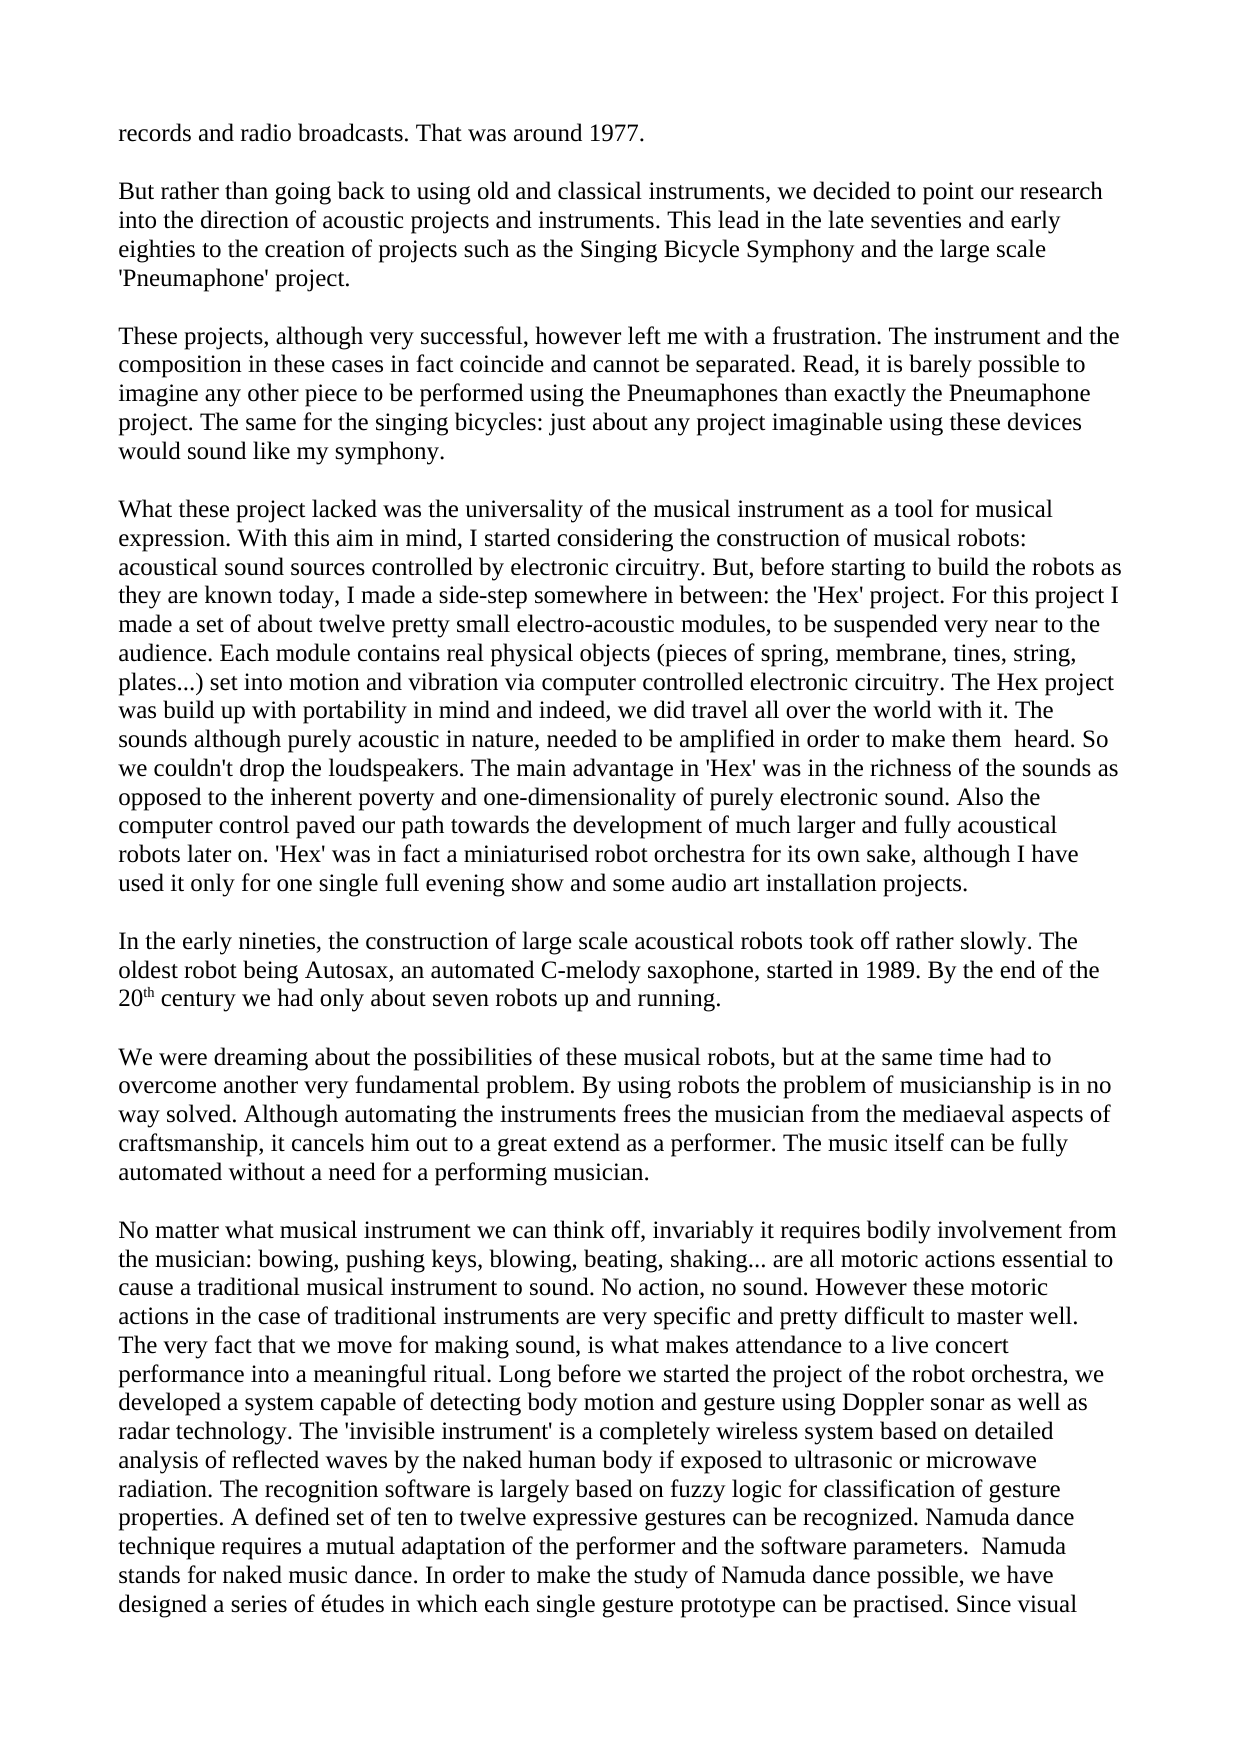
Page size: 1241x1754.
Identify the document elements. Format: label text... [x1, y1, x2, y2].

text No matter what musical instrument we can think off, invariably it requires bodily involvement from the musician: bowing, pushing keys, blowing, beating, shaking... are all motoric actions essential to cause a traditional musical instrument to sound. No action, no sound. However these motoric actions in the case of traditional instruments are very specific and pretty difficult to master well. The very fact that we move for making sound, is what makes attendance to a live concert performance into a meaningful ritual. Long before we started the project of the robot orchestra, we developed a system capable of detecting body motion and gesture using Doppler sonar as well as radar technology. The 'invisible instrument' is a completely wireless system based on detailed analysis of reflected waves by the naked human body if exposed to ultrasonic or microwave radiation. The recognition software is largely based on fuzzy logic for classification of gesture properties. A defined set of ten to twelve expressive gestures can be recognized. Namuda dance technique requires a mutual adaptation of the performer and the software parameters. Namuda stands for naked music dance. In order to make the study of Namuda dance possible, we have designed a series of études in which each single gesture prototype can be practised. Since visual [118, 1215, 1122, 1617]
text But rather than going back to using old and classical instruments, we decided to point our research into the direction of acoustic projects and instruments. This lead in the late seventies and early eighties to the creation of projects such as the Singing Bicycle Symphony and the large scale 'Pneumaphone' project. [118, 176, 1122, 291]
text In the early nineties, the construction of large scale acoustical robots took off rather slowly. The oldest robot being Autosax, an automated C-melody saxophone, started in 1989. By the end of the 20th century we had only about seven robots up and running. [118, 926, 1122, 1012]
text records and radio broadcasts. That was around 1977. [118, 118, 1122, 147]
text What these project lacked was the universality of the musical instrument as a tool for musical expression. With this aim in mind, I started considering the construction of musical robots: acoustical sound sources controlled by electronic circuitry. But, before starting to build the robots as they are known today, I made a side-step somewhere in between: the 'Hex' project. For this project I made a set of about twelve pretty small electro-acoustic modules, to be suspended very near to the audience. Each module contains real physical objects (pieces of spring, membrane, tines, string, plates...) set into motion and vibration via computer controlled electronic circuitry. The Hex project was build up with portability in mind and indeed, we did travel all over the world with it. The sounds although purely acoustic in nature, needed to be amplified in order to make them heard. So we couldn't drop the loudspeakers. The main advantage in 'Hex' was in the richness of the sounds as opposed to the inherent poverty and one-dimensionality of purely electronic sound. Also the computer control paved our path towards the development of much larger and fully acoustical robots later on. 'Hex' was in fact a miniaturised robot orchestra for its own sake, although I have used it only for one single full evening show and some audio art installation projects. [118, 494, 1122, 897]
text These projects, although very successful, however left me with a frustration. The instrument and the composition in these cases in fact coincide and cannot be separated. Read, it is barely possible to imagine any other piece to be performed using the Pneumaphones than exactly the Pneumaphone project. The same for the singing bicycles: just about any project imaginable using these devices would sound like my symphony. [118, 321, 1122, 464]
text We were dreaming about the possibilities of these musical robots, but at the same time had to overcome another very fundamental problem. By using robots the problem of musicianship is in no way solved. Although automating the instruments frees the musician from the mediaeval aspects of craftsmanship, it cancels him out to a great extend as a performer. The music itself can be fully automated without a need for a performing musician. [118, 1042, 1122, 1186]
